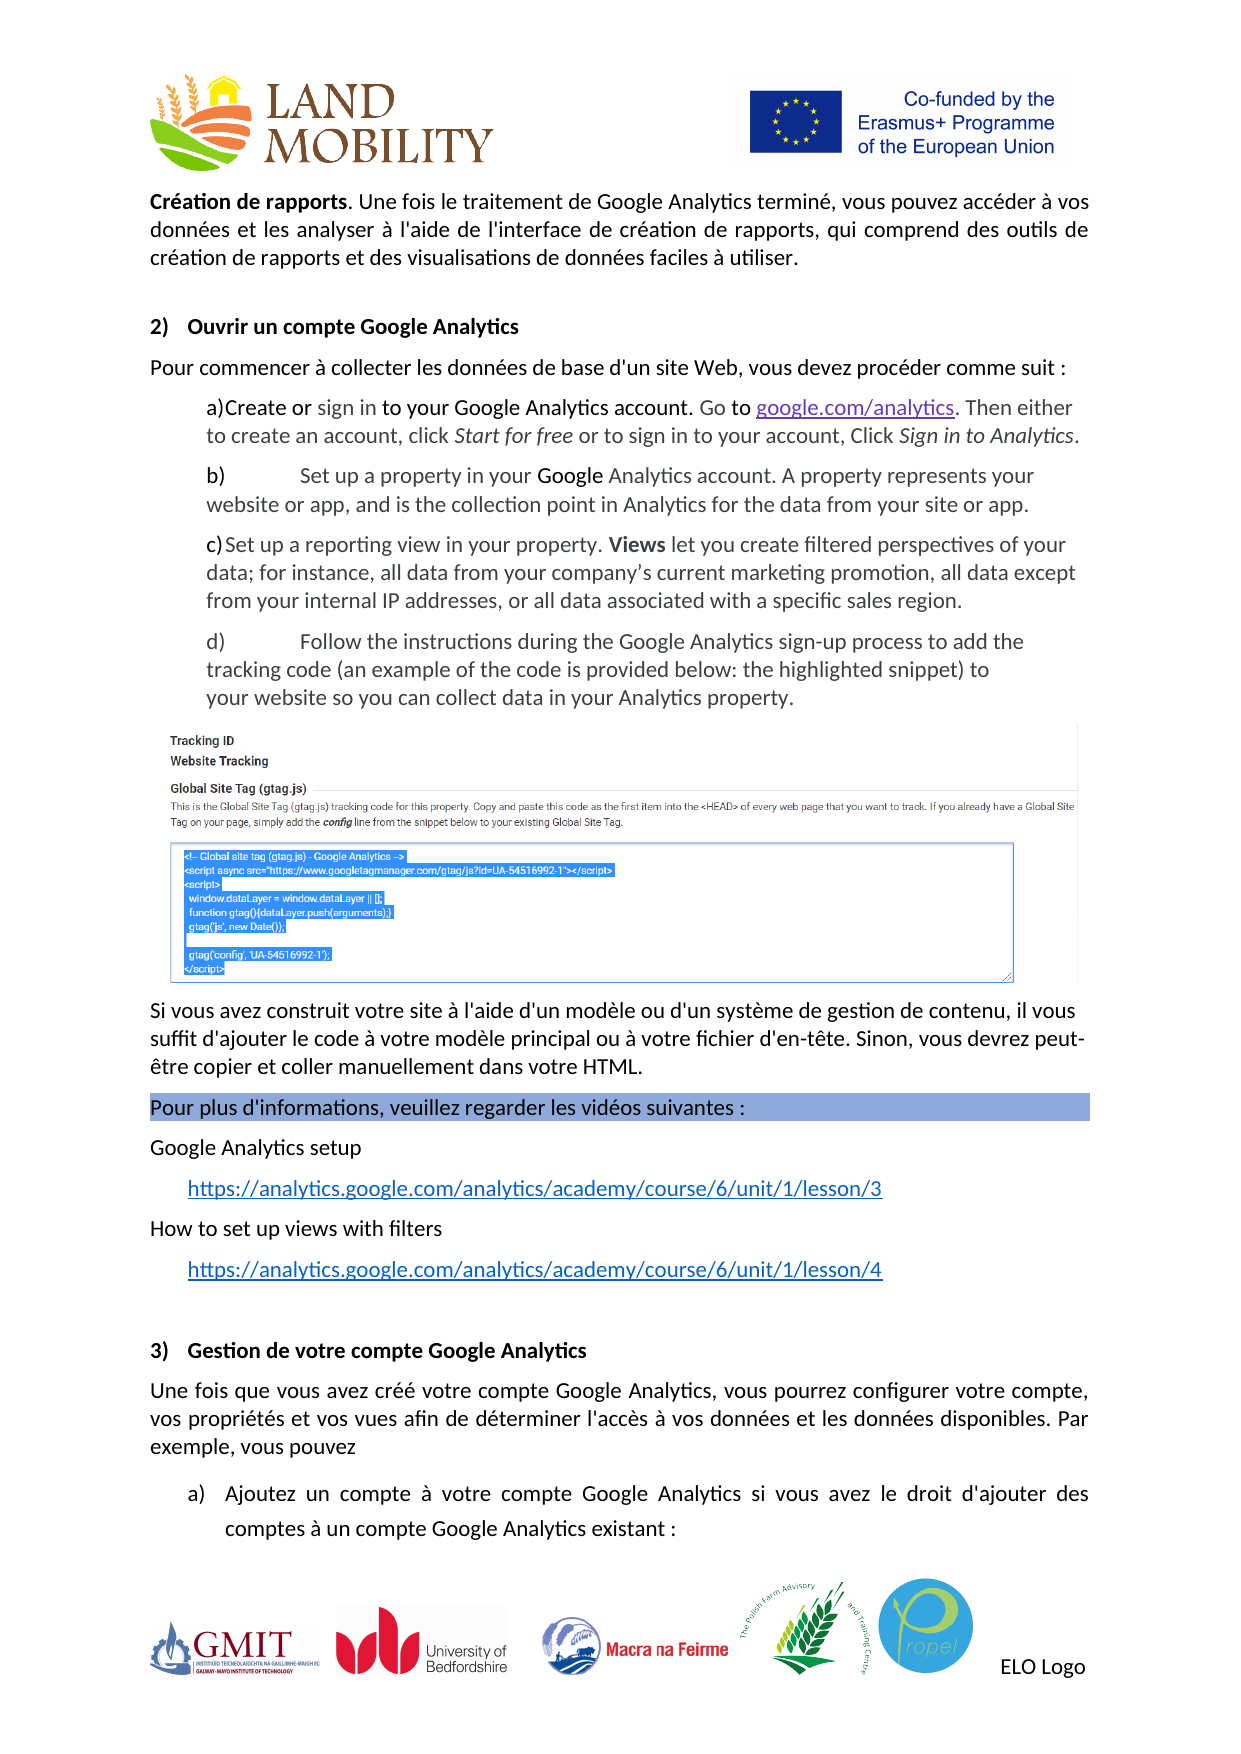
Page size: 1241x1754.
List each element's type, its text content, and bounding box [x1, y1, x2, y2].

text Création de rapports. Une fois le traitement de Google Analytics terminé, vous pouvez accéder à vos données et les analyser à l'aide de l'interface de création de rapports, qui comprend des outils de création de rapports et des visualisations de données faciles à utiliser. [150, 187, 1090, 272]
text https://analytics.google.com/analytics/academy/course/6/unit/1/lesson/3 [187, 1174, 1090, 1202]
list Ajoutez un compte à votre compte Google Analytics si vous avez le droit d'ajouter des comptes à un compte Google Analytics existant : [187, 1473, 1090, 1542]
list Set up a reporting view in your property. Views let you create filtered perspectives of your data; for instance, all data from your company’s current marketing promotion, all data except from your internal IP addresses, or all data associated with a specific sales region. [206, 530, 1090, 614]
list Gestion de votre compte Google Analytics [150, 1336, 1090, 1364]
list Follow the instructions during the Google Analytics sign-up process to add the tracking code (an example of the code is provided below: the highlighted snippet) to your website so you can collect data in your Analytics property. [206, 627, 1090, 711]
text How to set up views with filters [150, 1214, 1090, 1242]
picture [740, 1582, 871, 1675]
picture [163, 723, 1078, 984]
text Pour plus d'informations, veuillez regarder les vidéos suivantes : [150, 1093, 1090, 1121]
text Si vous avez construit votre site à l'aide d'un modèle ou d'un système de gestion de contenu, il vous suffit d'ajouter le code à votre modèle principal ou à votre fichier d'en-tête. Sinon, vous devrez peut-être copier et coller manuellement dans votre HTML. [150, 996, 1090, 1080]
text Pour commencer à collecter les données de base d'un site Web, vous devez procéder comme suit : [150, 353, 1090, 381]
list Ouvrir un compte Google Analytics [150, 312, 1090, 340]
text Google Analytics setup [150, 1133, 1090, 1161]
picture [150, 1621, 320, 1675]
picture [335, 1606, 508, 1675]
list Create or sign in to your Google Analytics account. Go to google.com/analytics. Then either to create an account, click Start for free or to sign in to your account, Click Sign in to Analytics. [206, 393, 1090, 449]
picture [876, 1576, 975, 1675]
picture [538, 1617, 730, 1675]
text https://analytics.google.com/analytics/academy/course/6/unit/1/lesson/4 [187, 1255, 1090, 1283]
list Set up a property in your Google Analytics account. A property represents your website or app, and is the collection point in Analytics for the data from your site or app. [206, 462, 1090, 518]
text Une fois que vous avez créé votre compte Google Analytics, vous pourrez configurer votre compte, vos propriétés et vos vues afin de déterminer l'accès à vos données et les données disponibles. Par exemple, vous pouvez [150, 1376, 1090, 1461]
picture [731, 73, 1070, 171]
picture [150, 74, 494, 171]
